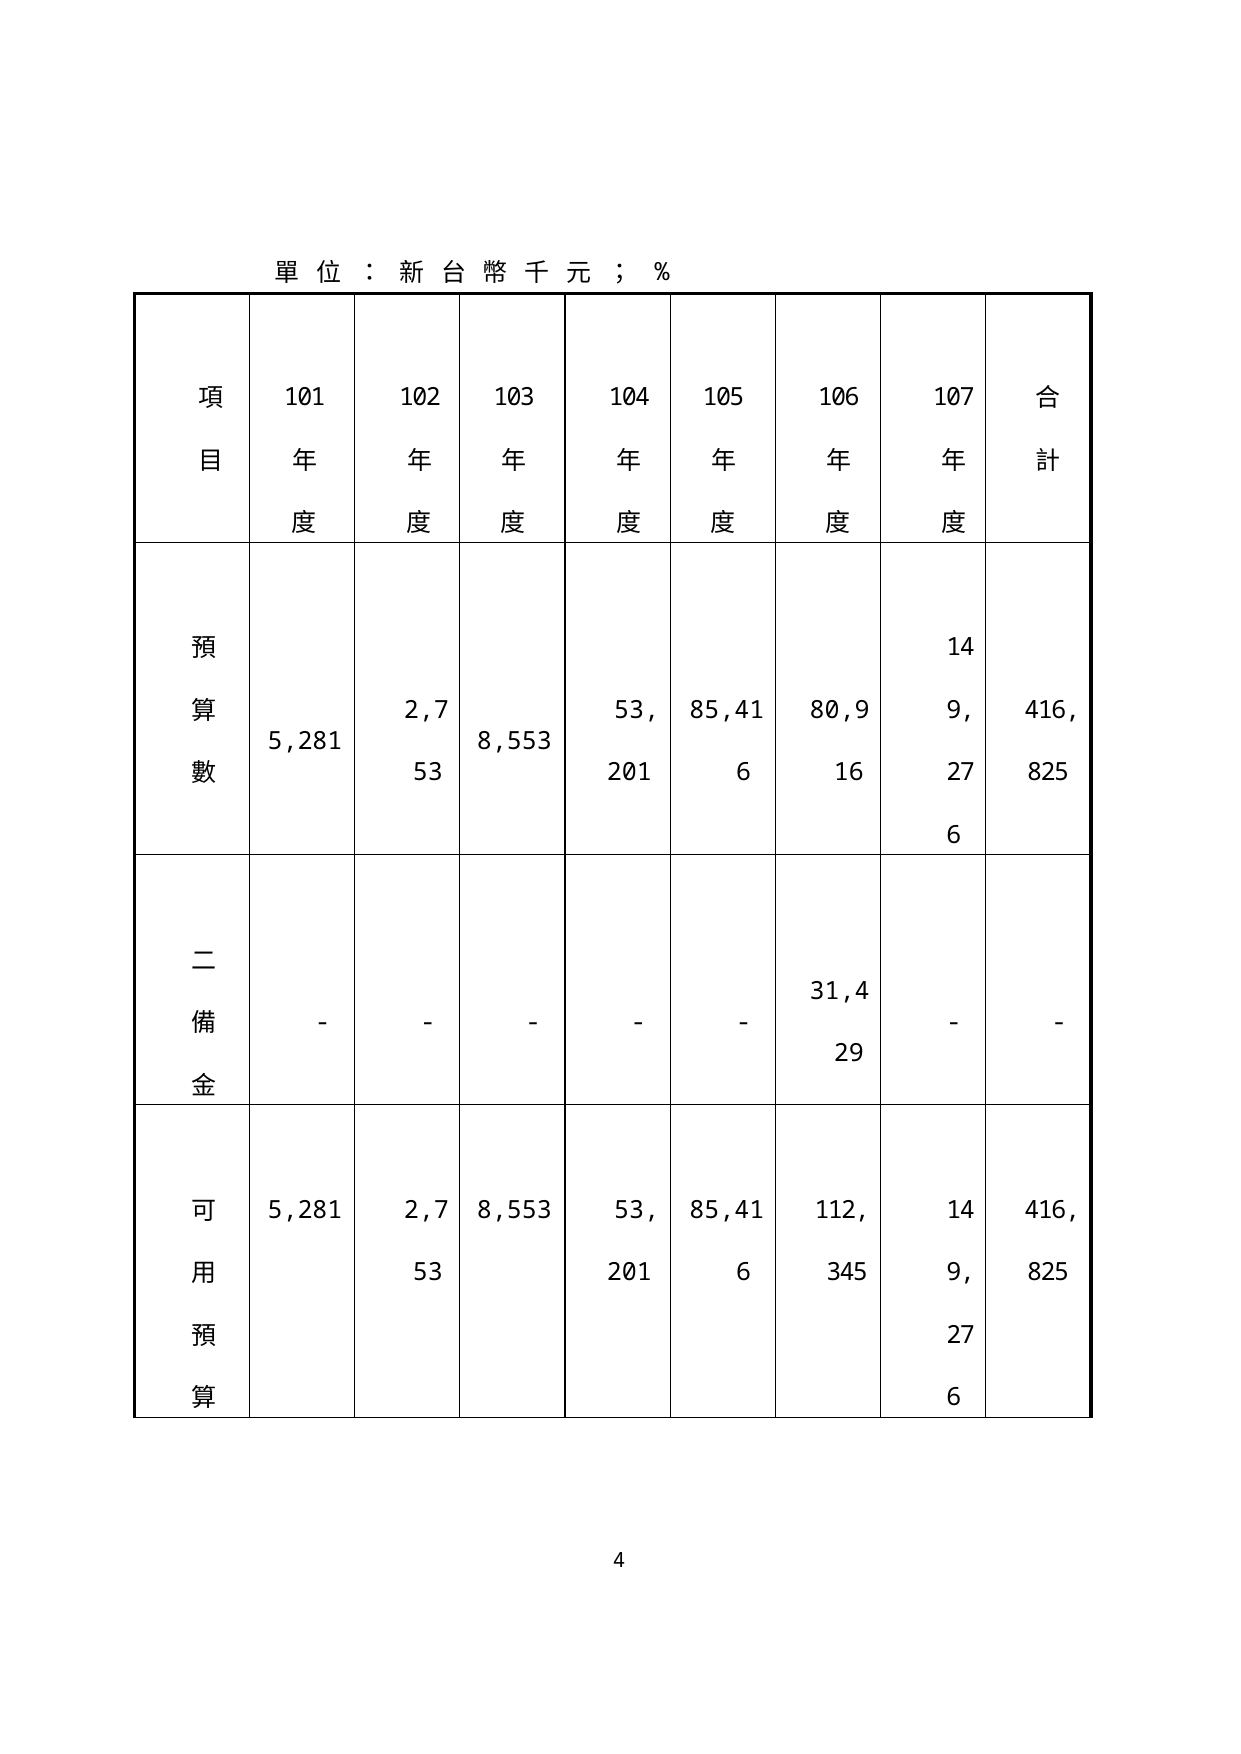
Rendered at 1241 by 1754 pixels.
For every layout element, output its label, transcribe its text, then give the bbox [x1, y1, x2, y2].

table_header 103年度 [460, 295, 564, 542]
table_cell 80,916 [776, 543, 880, 854]
table_cell 2,753 [355, 1105, 459, 1417]
table_header 101年度 [250, 295, 354, 542]
table_cell 149,276 [881, 1105, 985, 1417]
table_cell 416,825 [986, 543, 1089, 854]
table_header 107年度 [881, 295, 985, 542]
table_cell 31,429 [776, 855, 880, 1104]
table_cell 預算數 [136, 543, 249, 854]
table_cell - [566, 855, 670, 1104]
table_header 合計 [986, 295, 1089, 542]
table_cell - [671, 855, 775, 1104]
table_cell - [250, 855, 354, 1104]
table_header 102年度 [355, 295, 459, 542]
table_header 104年度 [566, 295, 670, 542]
table_cell - [460, 855, 564, 1104]
table_cell 416,825 [986, 1105, 1089, 1417]
table_cell 149,276 [881, 543, 985, 854]
table_cell 53,201 [566, 1105, 670, 1417]
table_cell 2,753 [355, 543, 459, 854]
table_cell - [881, 855, 985, 1104]
text 單位：新台幣千元；% [123, 229, 1058, 292]
table_header 項目 [136, 295, 249, 542]
table_cell 8,553 [460, 1105, 564, 1417]
table_cell 5,281 [250, 543, 354, 854]
table_cell 5,281 [250, 1105, 354, 1417]
table_cell - [986, 855, 1089, 1104]
table_cell 112,345 [776, 1105, 880, 1417]
table_cell 85,416 [671, 1105, 775, 1417]
table_cell 53,201 [566, 543, 670, 854]
table_cell - [355, 855, 459, 1104]
table_cell 二備金 [136, 855, 249, 1104]
table_cell 可用預算 [136, 1105, 249, 1417]
table_header 106年度 [776, 295, 880, 542]
table_header 105年度 [671, 295, 775, 542]
table_cell 85,416 [671, 543, 775, 854]
table_cell 8,553 [460, 543, 564, 854]
